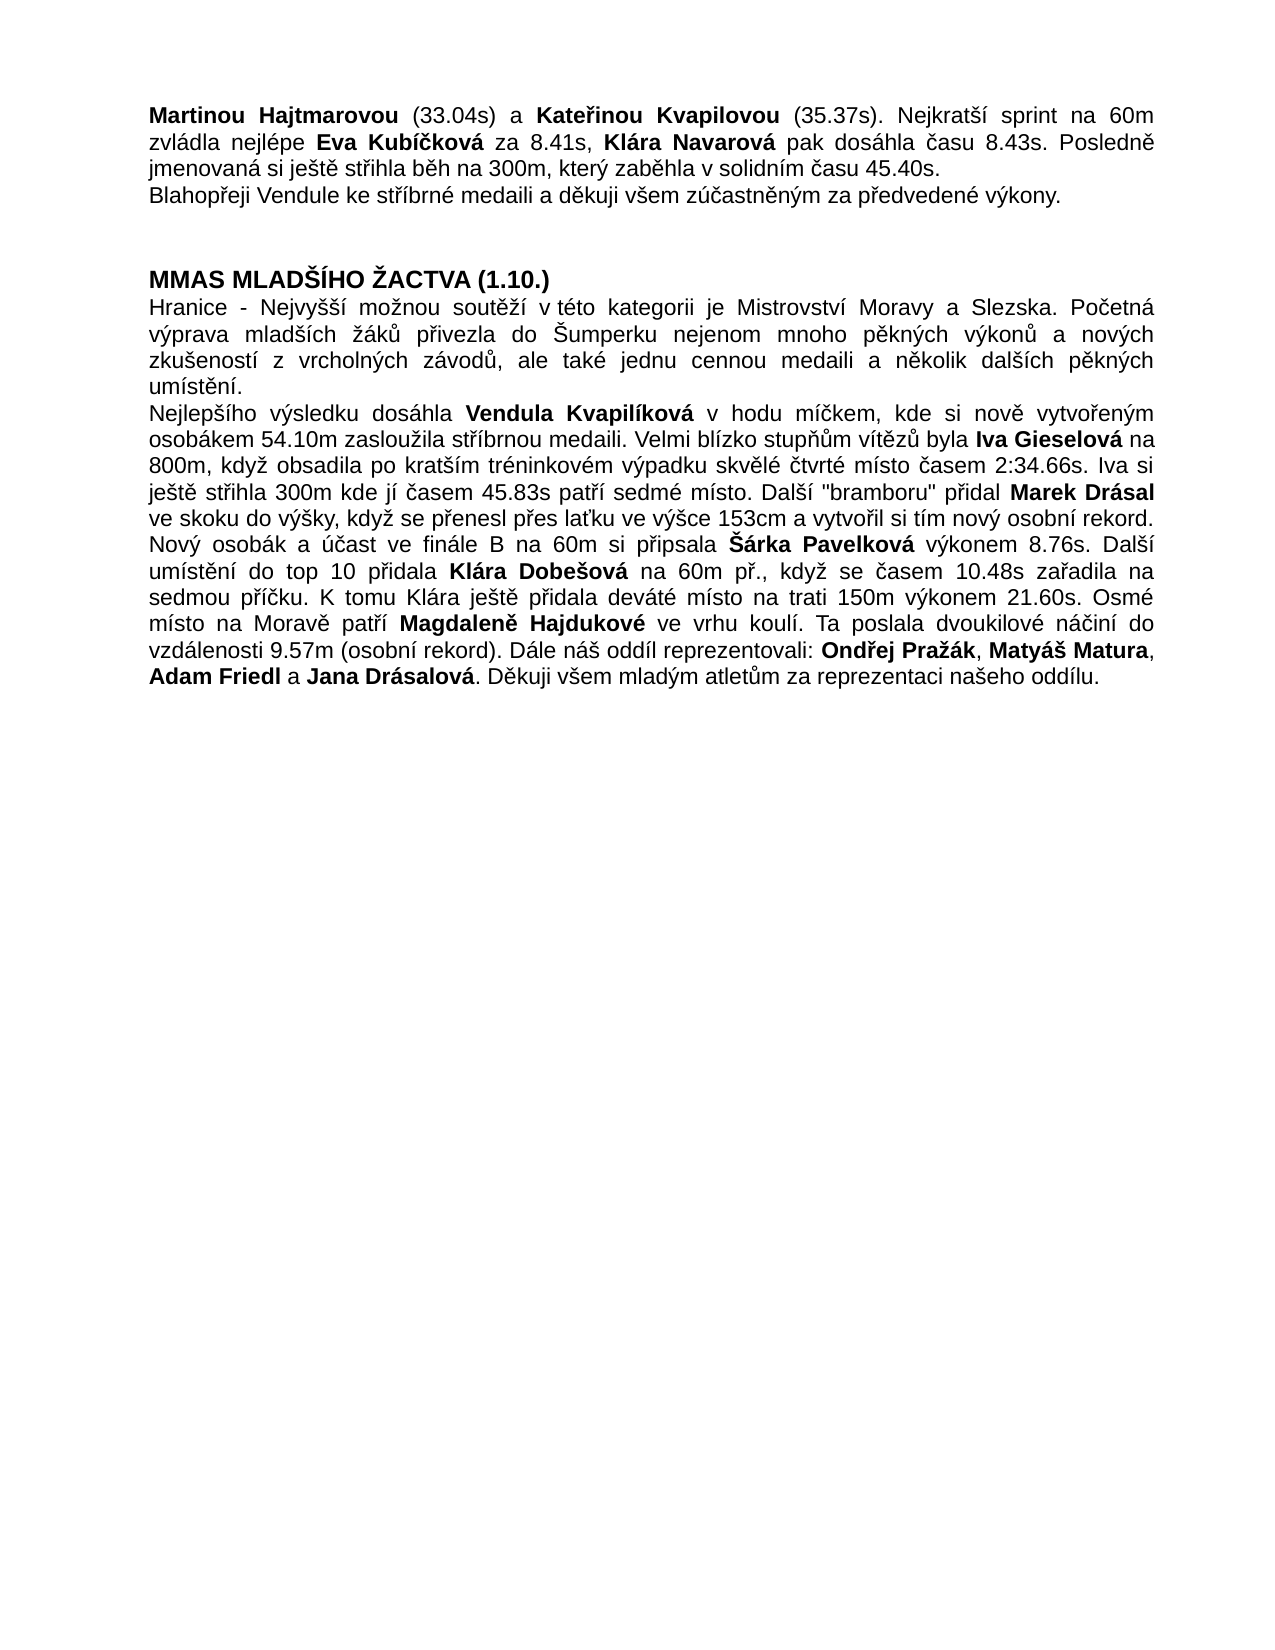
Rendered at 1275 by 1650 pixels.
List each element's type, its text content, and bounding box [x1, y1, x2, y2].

text Hranice - Nejvyšší možnou soutěží v této kategorii je Mistrovství Moravy a Slezska. Početná výprava mladších žáků přivezla do Šumperku nejenom mnoho pěkných výkonů a nových zkušeností z vrcholných závodů, ale také jednu cennou medaili a několik dalších pěkných umístění. [148, 294, 1155, 399]
text Nejlepšího výsledku dosáhla Vendula Kvapilíková v hodu míčkem, kde si nově vytvořeným osobákem 54.10m zasloužila stříbrnou medaili. Velmi blízko stupňům vítězů byla Iva Gieselová na 800m, když obsadila po kratším tréninkovém výpadku skvělé čtvrté místo časem 2:34.66s. Iva si ještě střihla 300m kde jí časem 45.83s patří sedmé místo. Další "bramboru" přidal Marek Drásal ve skoku do výšky, když se přenesl přes laťku ve výšce 153cm a vytvořil si tím nový osobní rekord. Nový osobák a účast ve finále B na 60m si připsala Šárka Pavelková výkonem 8.76s. Další umístění do top 10 přidala Klára Dobešová na 60m př., když se časem 10.48s zařadila na sedmou příčku. K tomu Klára ještě přidala deváté místo na trati 150m výkonem 21.60s. Osmé místo na Moravě patří Magdaleně Hajdukové ve vrhu koulí. Ta poslala dvoukilové náčiní do vzdálenosti 9.57m (osobní rekord). Dále náš oddíl reprezentovali: Ondřej Pražák, Matyáš Matura, Adam Friedl a Jana Drásalová. Děkuji všem mladým atletům za reprezentaci našeho oddílu. [148, 399, 1155, 689]
text Martinou Hajtmarovou (33.04s) a Kateřinou Kvapilovou (35.37s). Nejkratší sprint na 60m zvládla nejlépe Eva Kubíčková za 8.41s, Klára Navarová pak dosáhla času 8.43s. Posledně jmenovaná si ještě střihla běh na 300m, který zaběhla v solidním času 45.40s. [148, 102, 1155, 182]
text Blahopřeji Vendule ke stříbrné medaili a děkuji všem zúčastněným za předvedené výkony. [148, 182, 1155, 208]
text MMAS MLADŠÍHO ŽACTVA (1.10.) [148, 265, 1155, 294]
